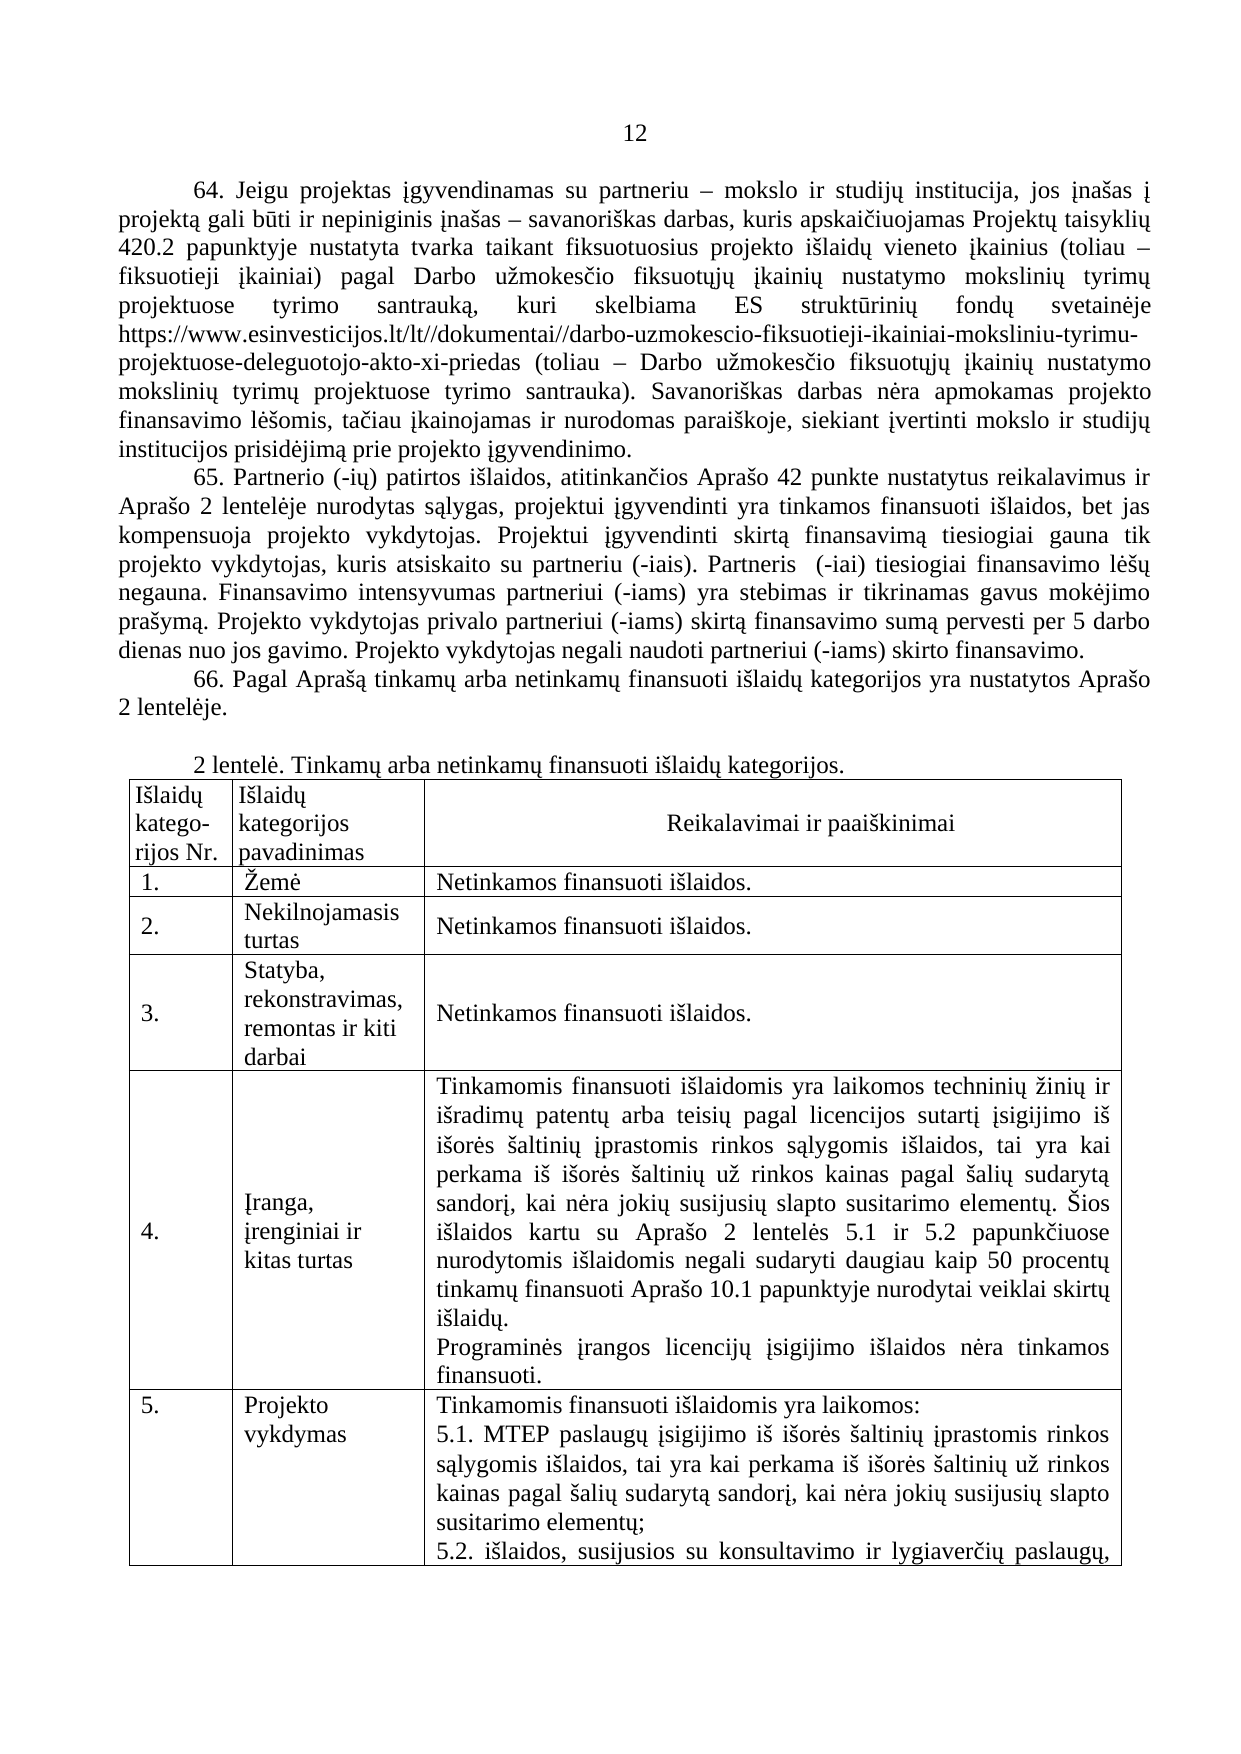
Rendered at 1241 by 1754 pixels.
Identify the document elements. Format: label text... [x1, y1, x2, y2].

table_cell 5. [130, 1390, 232, 1565]
table_cell Tinkamomis finansuoti išlaidomis yra laikomos: 5.1. MTEP paslaugų įsigijimo iš išorės šaltinių įprastomis rinkos sąlygomis išlaidos, tai yra kai perkama iš išorės šaltinių už rinkos kainas pagal šalių sudarytą sandorį, kai nėra jokių susijusių slapto susitarimo elementų; 5.2. išlaidos, susijusios su konsultavimo ir lygiaverčių paslaugų, [425, 1390, 1121, 1565]
table_header Išlaidų katego-rijos Nr. [130, 780, 232, 866]
table_cell Netinkamos finansuoti išlaidos. [425, 955, 1121, 1070]
table_cell Projekto vykdymas [233, 1390, 424, 1565]
table_cell 3. [130, 955, 232, 1070]
text 64. Jeigu projektas įgyvendinamas su partneriu – mokslo ir studijų institucija, jos įnašas į projektą gali būti ir nepiniginis įnašas – savanoriškas darbas, kuris apskaičiuojamas Projektų taisyklių 420.2 papunktyje nustatyta tvarka taikant fiksuotuosius projekto išlaidų vieneto įkainius (toliau – fiksuotieji įkainiai) pagal Darbo užmokesčio fiksuotųjų įkainių nustatymo mokslinių tyrimų projektuose tyrimo santrauką, kuri skelbiama ES struktūrinių fondų svetainėje https://www.esinvesticijos.lt/lt//dokumentai//darbo-uzmokescio-fiksuotieji-ikainiai-moksliniu-tyrimu-projektuose-deleguotojo-akto-xi-priedas (toliau – Darbo užmokesčio fiksuotųjų įkainių nustatymo mokslinių tyrimų projektuose tyrimo santrauka). Savanoriškas darbas nėra apmokamas projekto finansavimo lėšomis, tačiau įkainojamas ir nurodomas paraiškoje, siekiant įvertinti mokslo ir studijų institucijos prisidėjimą prie projekto įgyvendinimo. [118, 175, 1152, 462]
table_cell 2. [130, 897, 232, 954]
text 2 lentelė. Tinkamų arba netinkamų finansuoti išlaidų kategorijos. [118, 750, 1152, 779]
text 66. Pagal Aprašą tinkamų arba netinkamų finansuoti išlaidų kategorijos yra nustatytos Aprašo 2 lentelėje. [118, 664, 1152, 721]
table_cell Žemė [233, 867, 424, 896]
table_cell 1. [130, 867, 232, 896]
table_cell Netinkamos finansuoti išlaidos. [425, 867, 1121, 896]
table_cell Nekilnojamasis turtas [233, 897, 424, 954]
table_cell Tinkamomis finansuoti išlaidomis yra laikomos techninių žinių ir išradimų patentų arba teisių pagal licencijos sutartį įsigijimo iš išorės šaltinių įprastomis rinkos sąlygomis išlaidos, tai yra kai perkama iš išorės šaltinių už rinkos kainas pagal šalių sudarytą sandorį, kai nėra jokių susijusių slapto susitarimo elementų. Šios išlaidos kartu su Aprašo 2 lentelės 5.1 ir 5.2 papunkčiuose nurodytomis išlaidomis negali sudaryti daugiau kaip 50 procentų tinkamų finansuoti Aprašo 10.1 papunktyje nurodytai veiklai skirtų išlaidų. Programinės įrangos licencijų įsigijimo išlaidos nėra tinkamos finansuoti. [425, 1071, 1121, 1389]
table_cell Įranga, įrenginiai ir kitas turtas [233, 1071, 424, 1389]
table_header Išlaidų kategorijos pavadinimas [233, 780, 424, 866]
table_header Reikalavimai ir paaiškinimai [425, 780, 1121, 866]
table_cell 4. [130, 1071, 232, 1389]
table_cell Statyba, rekonstravimas, remontas ir kiti darbai [233, 955, 424, 1070]
table_cell Netinkamos finansuoti išlaidos. [425, 897, 1121, 954]
text 65. Partnerio (-ių) patirtos išlaidos, atitinkančios Aprašo 42 punkte nustatytus reikalavimus ir Aprašo 2 lentelėje nurodytas sąlygas, projektui įgyvendinti yra tinkamos finansuoti išlaidos, bet jas kompensuoja projekto vykdytojas. Projektui įgyvendinti skirtą finansavimą tiesiogiai gauna tik projekto vykdytojas, kuris atsiskaito su partneriu (-iais). Partneris (-iai) tiesiogiai finansavimo lėšų negauna. Finansavimo intensyvumas partneriui (-iams) yra stebimas ir tikrinamas gavus mokėjimo prašymą. Projekto vykdytojas privalo partneriui (-iams) skirtą finansavimo sumą pervesti per 5 darbo dienas nuo jos gavimo. Projekto vykdytojas negali naudoti partneriui (-iams) skirto finansavimo. [118, 462, 1152, 664]
